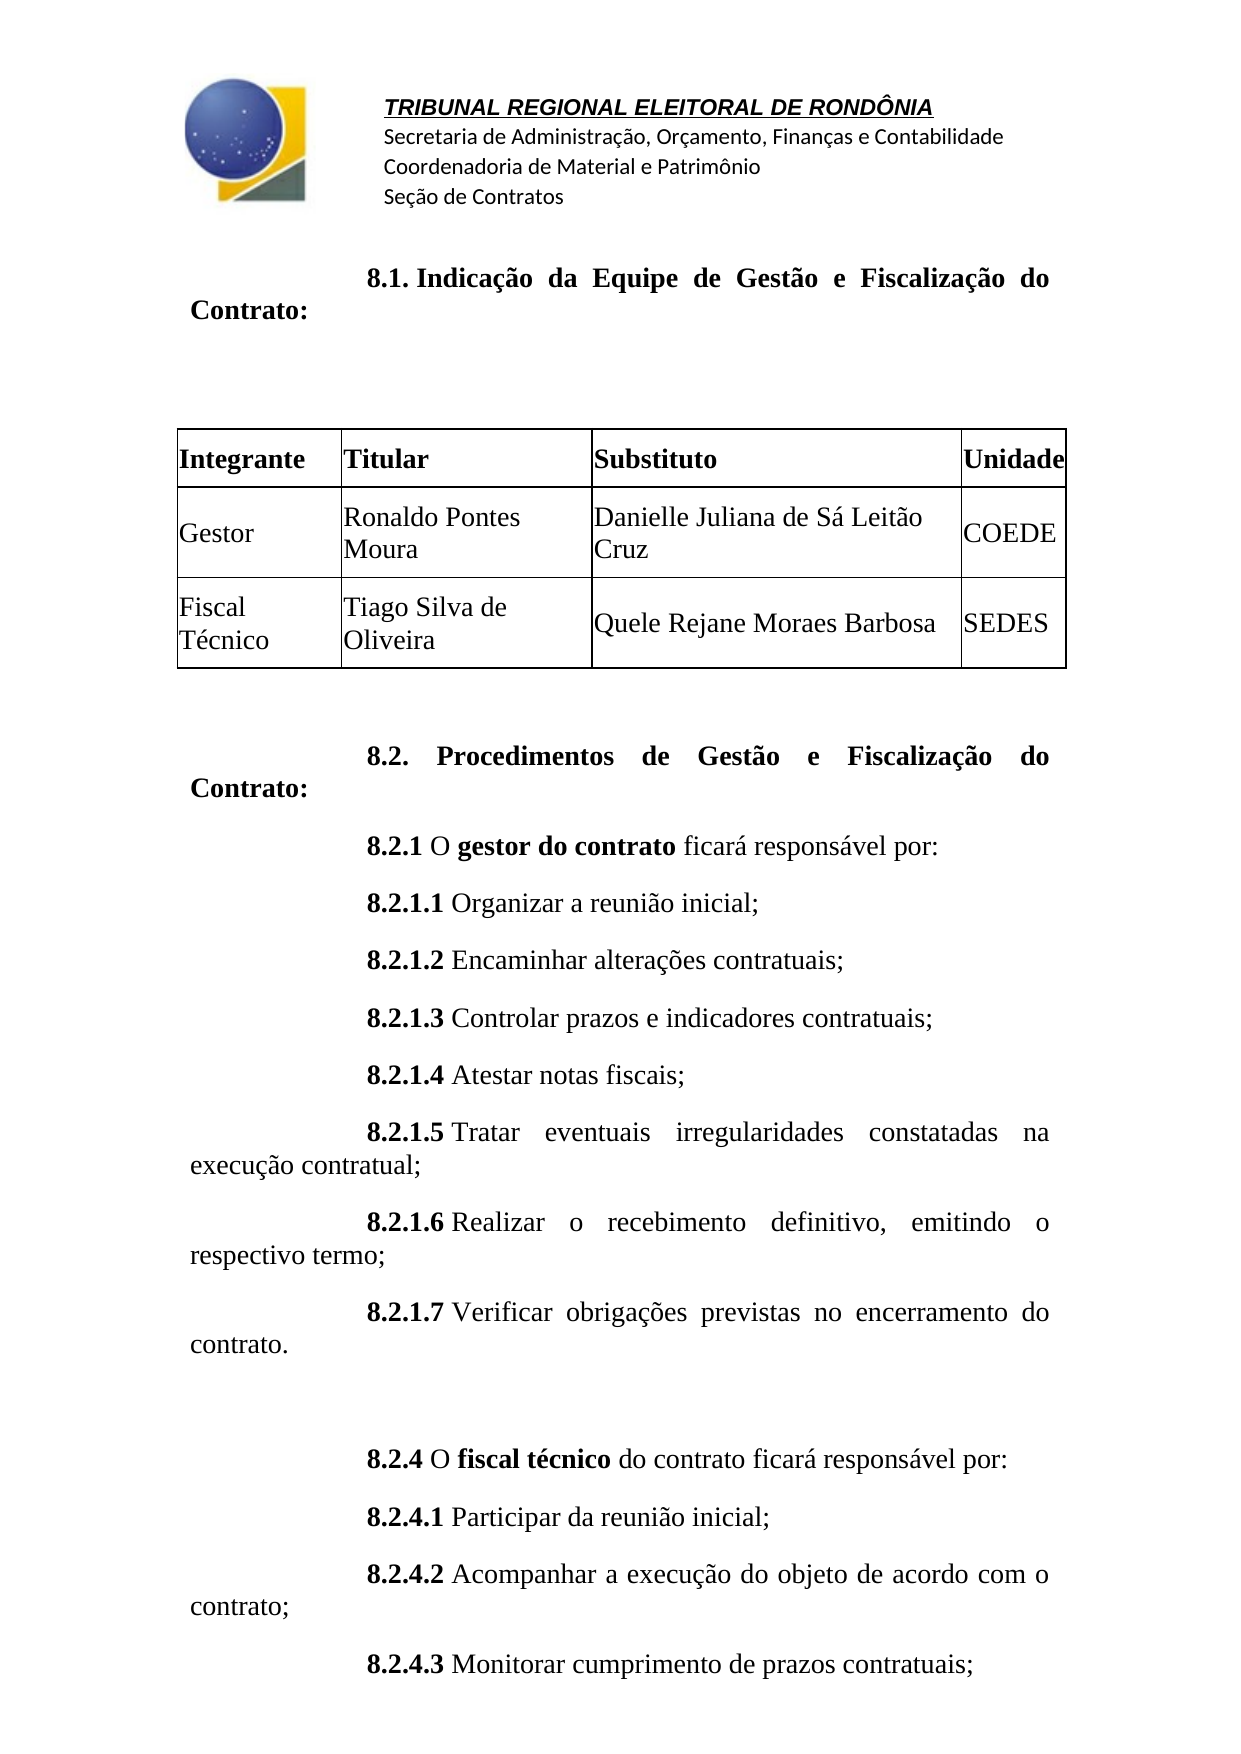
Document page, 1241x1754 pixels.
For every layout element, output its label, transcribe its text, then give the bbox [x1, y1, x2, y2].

table_cell Danielle Juliana de Sá Leitão Cruz [593, 488, 961, 577]
text 8.2.1.4 Atestar notas fiscais; [190, 1058, 1051, 1091]
table_header Unidade [962, 430, 1065, 486]
text 8.2.4.1 Participar da reunião inicial; [190, 1500, 1051, 1532]
text 8.2.1.6 Realizar o recebimento definitivo, emitindo o respectivo termo; [190, 1205, 1051, 1270]
text 8.2.1.5 Tratar eventuais irregularidades constatadas na execução contratual; [190, 1116, 1051, 1180]
table_cell Quele Rejane Moraes Barbosa [593, 578, 961, 667]
table_header Substituto [593, 430, 961, 486]
table_cell SEDES [962, 578, 1065, 667]
text 8.2.1.2 Encaminhar alterações contratuais; [190, 943, 1051, 976]
table_cell Ronaldo Pontes Moura [342, 488, 591, 577]
table_cell Fiscal Técnico [178, 578, 341, 667]
table_header Integrante [178, 430, 341, 486]
table_cell Tiago Silva de Oliveira [342, 578, 591, 667]
table_header Titular [342, 430, 591, 486]
table_cell Gestor [178, 488, 341, 577]
text 8.2.4.3 Monitorar cumprimento de prazos contratuais; [190, 1647, 1051, 1679]
text 8.1. Indicação da Equipe de Gestão e Fiscalização do Contrato: [190, 261, 1051, 326]
text 8.2.1 O gestor do contrato ficará responsável por: [190, 828, 1051, 861]
text 8.2.1.1 Organizar a reunião inicial; [190, 886, 1051, 918]
text 8.2.1.3 Controlar prazos e indicadores contratuais; [190, 1001, 1051, 1033]
text 8.2. Procedimentos de Gestão e Fiscalização do Contrato: [190, 739, 1051, 803]
text 8.2.1.7 Verificar obrigações previstas no encerramento do contrato. [190, 1295, 1051, 1360]
text 8.2.4.2 Acompanhar a execução do objeto de acordo com o contrato; [190, 1557, 1051, 1622]
text 8.2.4 O fiscal técnico do contrato ficará responsável por: [190, 1442, 1051, 1475]
table_cell COEDE [962, 488, 1065, 577]
